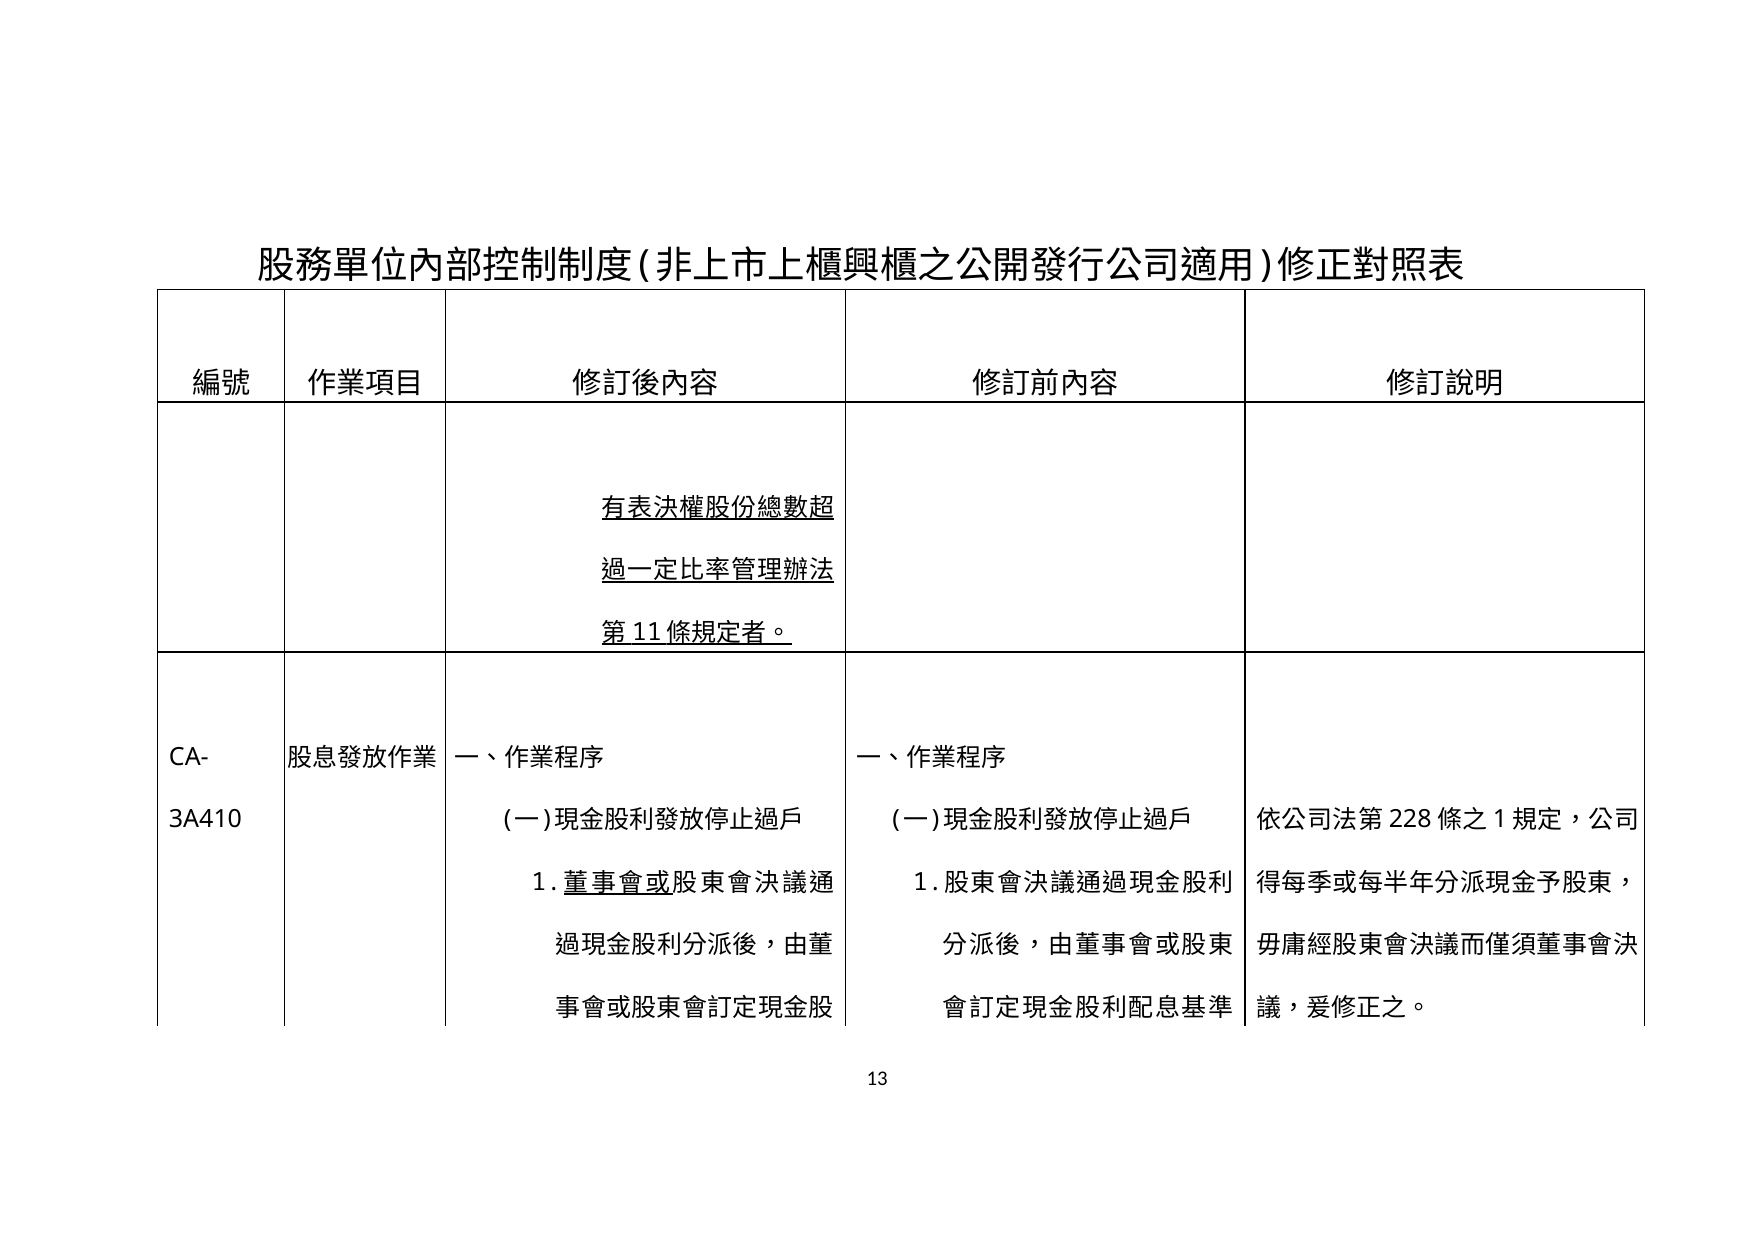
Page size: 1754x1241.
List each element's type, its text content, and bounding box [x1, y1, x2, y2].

table_cell 編號 [158, 290, 284, 401]
table_cell [846, 403, 1244, 651]
table_cell CA-3A410 [158, 653, 284, 1026]
table_cell 作業項目 [285, 290, 445, 401]
table_cell 一、作業程序 (一)現金股利發放停止過戶 1.董事會或股東會決議通過現金股利分派後，由董事會或股東會訂定現金股 [446, 653, 845, 1026]
table_cell [158, 403, 284, 651]
table_cell 有表決權股份總數超過一定比率管理辦法第11條規定者。 [446, 403, 845, 651]
table_cell 股息發放作業 [285, 653, 445, 1026]
table_cell 修訂後內容 [446, 290, 845, 401]
table_cell [285, 403, 445, 651]
table_cell 修訂前內容 [846, 290, 1244, 401]
table_cell [1246, 403, 1644, 651]
table_cell 一、作業程序 (一)現金股利發放停止過戶 1.股東會決議通過現金股利分派後，由董事會或股東會訂定現金股利配息基準 [846, 653, 1244, 1026]
table_cell 依公司法第228條之1規定，公司得每季或每半年分派現金予股東，毋庸經股東會決議而僅須董事會決議，爰修正之。 [1246, 653, 1644, 1026]
table_header 股務單位內部控制制度(非上市上櫃興櫃之公開發行公司適用)修正對照表 [158, 214, 1644, 288]
table_cell 修訂說明 [1246, 290, 1644, 401]
